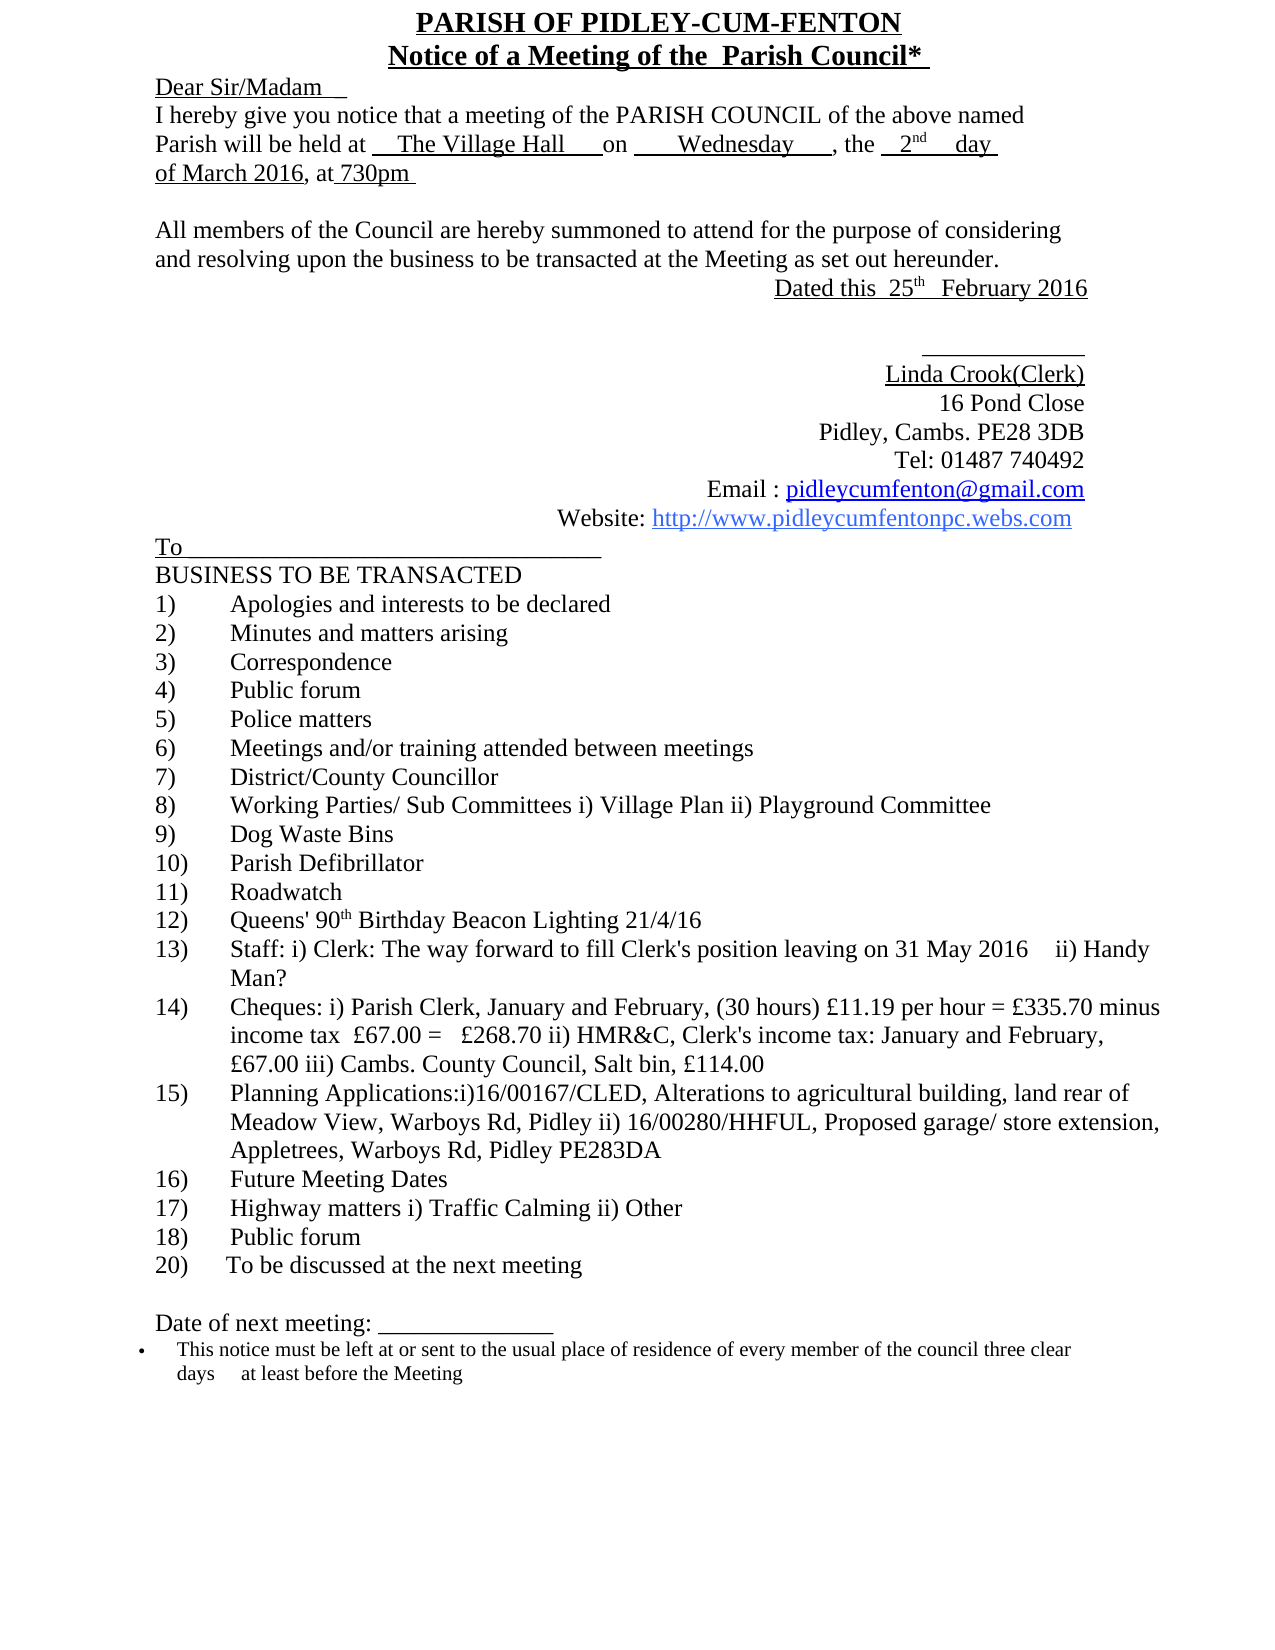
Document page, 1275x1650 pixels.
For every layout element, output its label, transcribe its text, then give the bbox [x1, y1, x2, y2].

text Date of next meeting: ______________ [117, 1308, 1162, 1337]
text Pidley, Cambs. PE28 3DB [155, 417, 1084, 446]
list District/County Councillor [155, 762, 1162, 791]
text _____________ [155, 331, 1084, 359]
text All members of the Council are hereby summoned to attend for the purpose of considering [155, 216, 1162, 244]
list Roadwatch [155, 877, 1162, 906]
text Linda Crook(Clerk) [155, 359, 1084, 388]
list Working Parties/ Sub Committees i) Village Plan ii) Playground Committee [155, 791, 1162, 819]
text PARISH OF PIDLEY-CUM-FENTON [155, 5, 1162, 38]
text Tel: 01487 740492 [155, 446, 1084, 474]
list Cheques: i) Parish Clerk, January and February, (30 hours) £11.19 per hour = £335.70 minus income tax £67.00 = £268.70 ii) HMR&C, Clerk's income tax: January and February, £67.00 iii) Cambs. County Council, Salt bin, £114.00 [155, 992, 1162, 1078]
list Minutes and matters arising [155, 618, 1162, 647]
text BUSINESS TO BE TRANSACTED [155, 561, 1162, 589]
list Future Meeting Dates [155, 1164, 1162, 1193]
text Website: http://www.pidleycumfentonpc.webs.com [155, 503, 1084, 532]
text Email : pidleycumfenton@gmail.com [155, 474, 1084, 503]
text I hereby give you notice that a meeting of the PARISH COUNCIL of the above named [155, 101, 1162, 129]
list Public forum [155, 676, 1162, 704]
list This notice must be left at or sent to the usual place of residence of every member of the council three clear days at least before the Meeting [139, 1337, 1087, 1385]
list Planning Applications:i)16/00167/CLED, Alterations to agricultural building, land rear of Meadow View, Warboys Rd, Pidley ii) 16/00280/HHFUL, Proposed garage/ store extension, Appletrees, Warboys Rd, Pidley PE283DA [155, 1078, 1162, 1164]
text Dear Sir/Madam _ [155, 72, 1162, 101]
list Public forum [155, 1222, 1086, 1251]
text Dated this 25th February 2016 [155, 273, 1087, 302]
list Parish Defibrillator [155, 848, 1162, 877]
list Meetings and/or training attended between meetings [155, 733, 1162, 762]
list Highway matters i) Traffic Calming ii) Other [155, 1193, 1086, 1222]
text Parish will be held at The Village Hall on Wednesday , the 2nd day [155, 129, 1162, 158]
list Police matters [155, 704, 1162, 733]
list Queens' 90th Birthday Beacon Lighting 21/4/16 [155, 906, 1162, 934]
text Notice of a Meeting of the Parish Council* [155, 38, 1162, 72]
text 16 Pond Close [155, 388, 1084, 417]
list Dog Waste Bins [155, 819, 1162, 848]
text and resolving upon the business to be transacted at the Meeting as set out hereunder. [155, 244, 1162, 273]
list Staff: i) Clerk: The way forward to fill Clerk's position leaving on 31 May 2016 ii) Handy Man? [155, 934, 1162, 992]
list Correspondence [155, 647, 1162, 676]
text of March 2016, at 730pm [155, 158, 1162, 187]
list 20) To be discussed at the next meeting [155, 1251, 1162, 1279]
list Apologies and interests to be declared [155, 589, 1162, 618]
text To _________________________________ [155, 532, 1162, 561]
